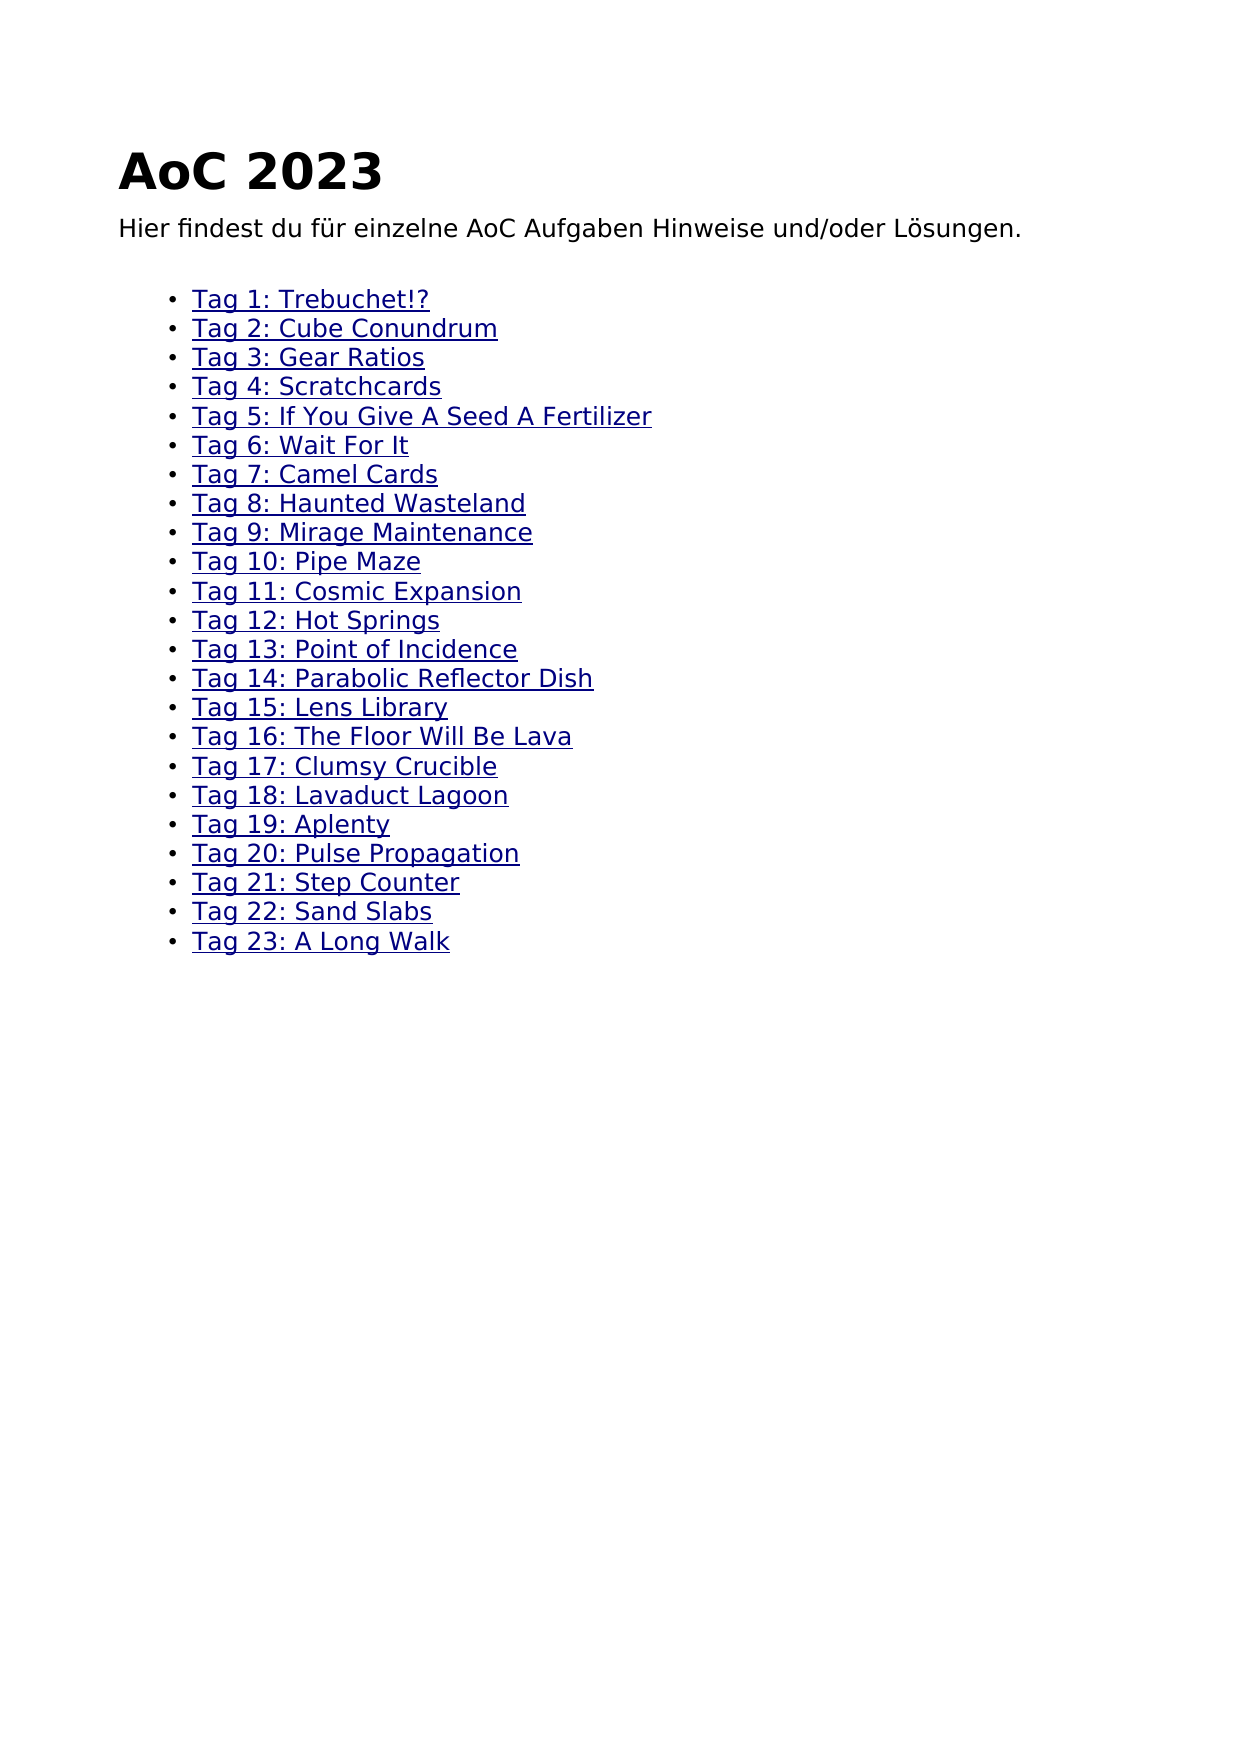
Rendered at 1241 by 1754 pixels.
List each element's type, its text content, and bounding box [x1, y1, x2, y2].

list Tag 7: Camel Cards [177, 460, 1122, 489]
list Tag 1: Trebuchet!? [177, 285, 1122, 314]
list Tag 12: Hot Springs [177, 606, 1122, 635]
list Tag 6: Wait For It [177, 431, 1122, 460]
list Tag 9: Mirage Maintenance [177, 518, 1122, 547]
list Tag 11: Cosmic Expansion [177, 577, 1122, 606]
list Tag 19: Aplenty [177, 810, 1122, 839]
list Tag 8: Haunted Wasteland [177, 489, 1122, 518]
list Tag 16: The Floor Will Be Lava [177, 722, 1122, 752]
list Tag 20: Pulse Propagation [177, 839, 1122, 868]
list Tag 18: Lavaduct Lagoon [177, 781, 1122, 810]
list Tag 23: A Long Walk [177, 927, 1122, 956]
list Tag 22: Sand Slabs [177, 897, 1122, 927]
list Tag 3: Gear Ratios [177, 343, 1122, 372]
list Tag 21: Step Counter [177, 868, 1122, 897]
list Tag 14: Parabolic Reflector Dish [177, 664, 1122, 693]
subtitle AoC 2023 [118, 143, 1122, 201]
list Tag 10: Pipe Maze [177, 547, 1122, 577]
list Tag 13: Point of Incidence [177, 635, 1122, 664]
list Tag 2: Cube Conundrum [177, 314, 1122, 343]
list Tag 5: If You Give A Seed A Fertilizer [177, 402, 1122, 431]
list Tag 4: Scratchcards [177, 372, 1122, 402]
text Hier findest du für einzelne AoC Aufgaben Hinweise und/oder Lösungen. [118, 214, 1122, 243]
list Tag 15: Lens Library [177, 693, 1122, 722]
list Tag 17: Clumsy Crucible [177, 752, 1122, 781]
